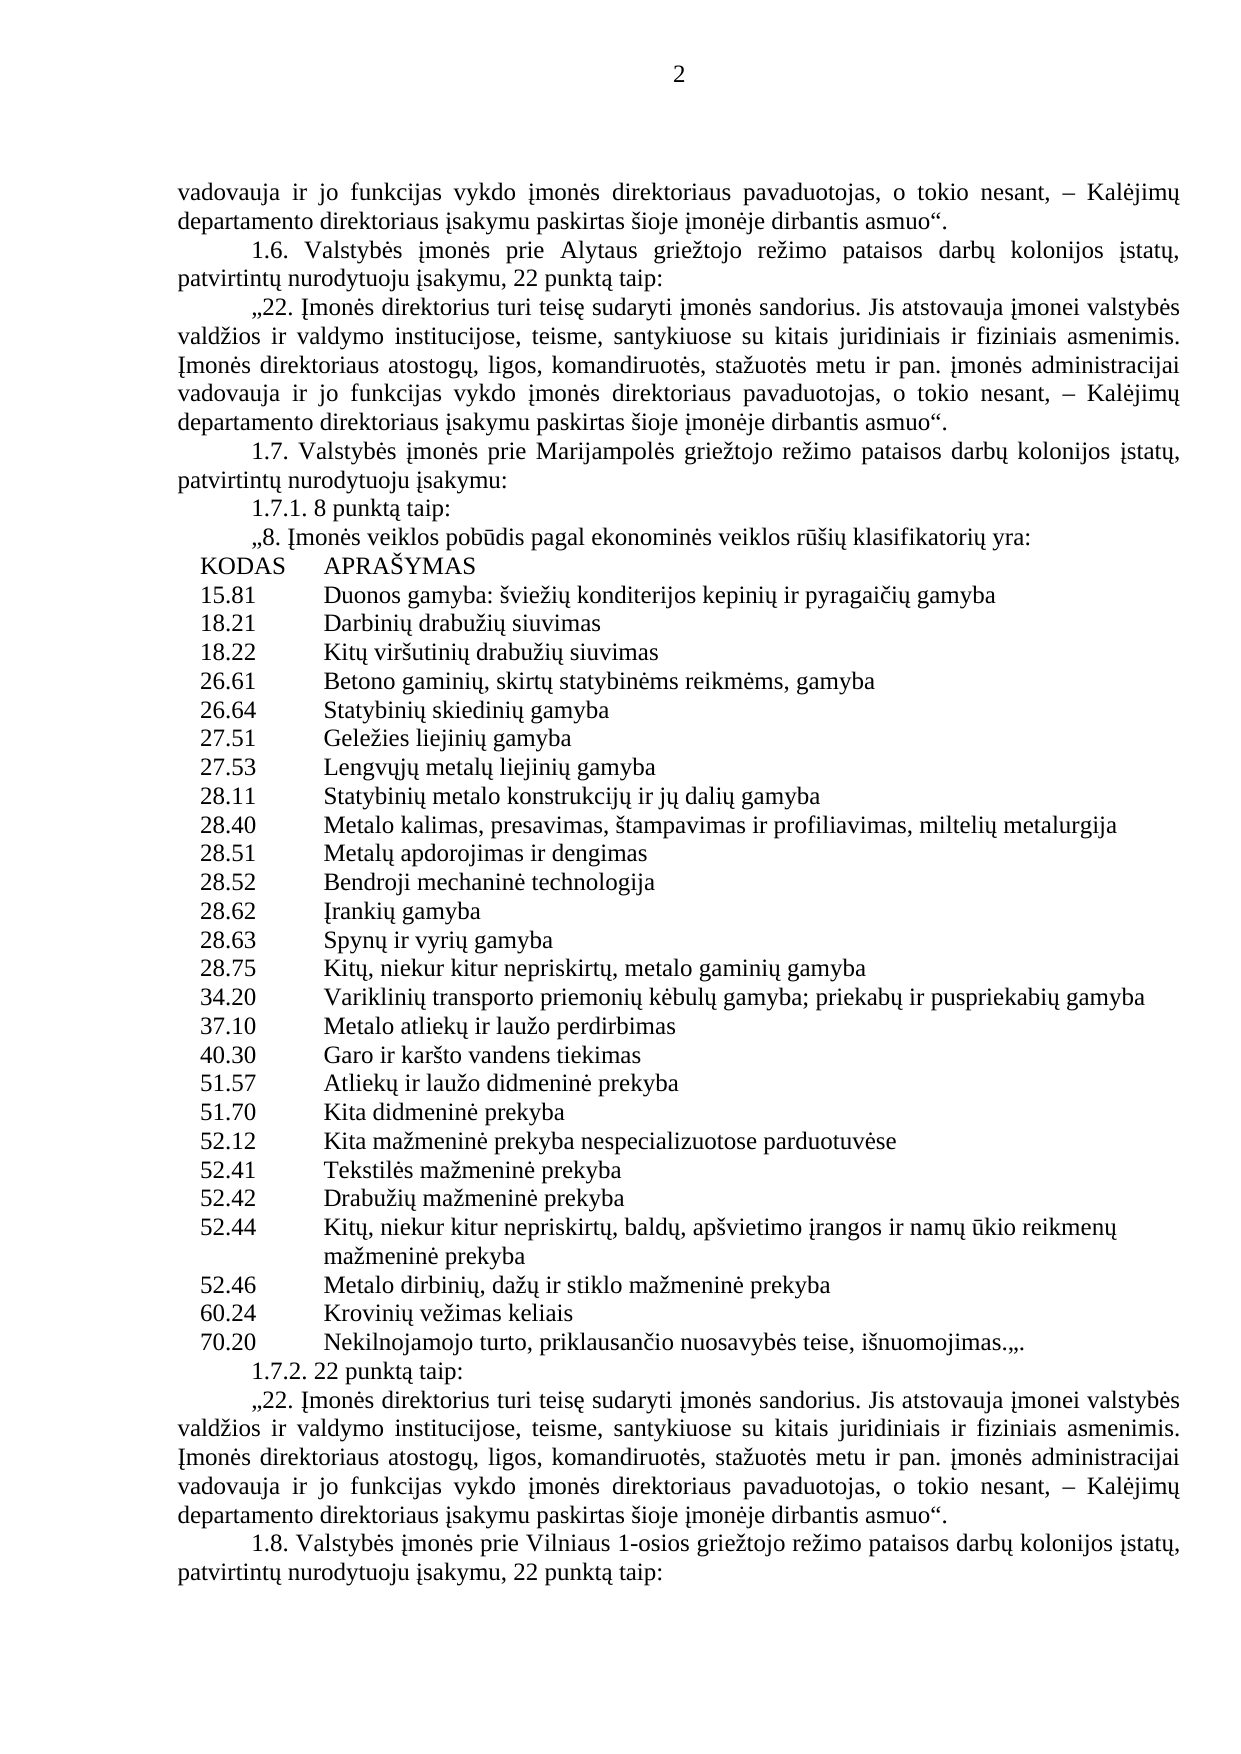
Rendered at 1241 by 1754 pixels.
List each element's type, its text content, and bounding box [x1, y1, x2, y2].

table_header KODAS [189, 551, 312, 580]
table_cell 28.62 [189, 896, 312, 925]
table_cell 18.21 [189, 609, 312, 637]
table_cell Tekstilės mažmeninė prekyba [312, 1155, 1192, 1183]
table_cell 37.10 [189, 1011, 312, 1040]
table_cell 40.30 [189, 1040, 312, 1068]
table_cell 28.75 [189, 954, 312, 982]
text „8. Įmonės veiklos pobūdis pagal ekonominės veiklos rūšių klasifikatorių yra: [177, 522, 1181, 551]
table_cell 15.81 [189, 580, 312, 608]
table_cell Bendroji mechaninė technologija [312, 867, 1192, 896]
table_cell Kita mažmeninė prekyba nespecializuotose parduotuvėse [312, 1126, 1192, 1155]
text 1.6. Valstybės įmonės prie Alytaus griežtojo režimo pataisos darbų kolonijos įstatų, patvirtintų nurodytuoju įsakymu, 22 punktą taip: [177, 235, 1181, 292]
text 1.7. Valstybės įmonės prie Marijampolės griežtojo režimo pataisos darbų kolonijos įstatų, patvirtintų nurodytuoju įsakymu: [177, 436, 1181, 493]
table_cell 34.20 [189, 982, 312, 1011]
text vadovauja ir jo funkcijas vykdo įmonės direktoriaus pavaduotojas, o tokio nesant, – Kalėjimų departamento direktoriaus įsakymu paskirtas šioje įmonėje dirbantis asmuo“. [177, 177, 1181, 235]
table_cell 52.12 [189, 1126, 312, 1155]
table_cell 52.44 [189, 1212, 312, 1270]
table_cell 28.40 [189, 810, 312, 838]
text 1.7.1. 8 punktą taip: [177, 493, 1181, 522]
table_cell Kita didmeninė prekyba [312, 1097, 1192, 1126]
table_cell Metalo dirbinių, dažų ir stiklo mažmeninė prekyba [312, 1270, 1192, 1298]
table_cell 52.41 [189, 1155, 312, 1183]
table_cell 60.24 [189, 1299, 312, 1327]
table_cell Kitų, niekur kitur nepriskirtų, metalo gaminių gamyba [312, 954, 1192, 982]
text „22. Įmonės direktorius turi teisę sudaryti įmonės sandorius. Jis atstovauja įmonei valstybės valdžios ir valdymo institucijose, teisme, santykiuose su kitais juridiniais ir fiziniais asmenimis. Įmonės direktoriaus atostogų, ligos, komandiruotės, stažuotės metu ir pan. įmonės administracijai vadovauja ir jo funkcijas vykdo įmonės direktoriaus pavaduotojas, o tokio nesant, – Kalėjimų departamento direktoriaus įsakymu paskirtas šioje įmonėje dirbantis asmuo“. [177, 1385, 1181, 1528]
table_cell 26.64 [189, 695, 312, 723]
table_cell Statybinių skiedinių gamyba [312, 695, 1192, 723]
table_cell 28.63 [189, 925, 312, 953]
table_cell Metalų apdorojimas ir dengimas [312, 839, 1192, 867]
table_cell Betono gaminių, skirtų statybinėms reikmėms, gamyba [312, 666, 1192, 695]
table_cell Garo ir karšto vandens tiekimas [312, 1040, 1192, 1068]
table_cell 28.11 [189, 781, 312, 810]
table_cell Spynų ir vyrių gamyba [312, 925, 1192, 953]
table_cell Metalo kalimas, presavimas, štampavimas ir profiliavimas, miltelių metalurgija [312, 810, 1192, 838]
table_cell 51.70 [189, 1097, 312, 1126]
table_cell Statybinių metalo konstrukcijų ir jų dalių gamyba [312, 781, 1192, 810]
table_cell 18.22 [189, 637, 312, 666]
table_cell 51.57 [189, 1069, 312, 1097]
table_cell Duonos gamyba: šviežių konditerijos kepinių ir pyragaičių gamyba [312, 580, 1192, 608]
table_cell Atliekų ir laužo didmeninė prekyba [312, 1069, 1192, 1097]
table_cell 52.46 [189, 1270, 312, 1298]
table_cell 28.52 [189, 867, 312, 896]
table_cell Geležies liejinių gamyba [312, 724, 1192, 752]
table_cell 52.42 [189, 1184, 312, 1212]
table_cell Darbinių drabužių siuvimas [312, 609, 1192, 637]
table_cell 27.51 [189, 724, 312, 752]
text 1.8. Valstybės įmonės prie Vilniaus 1-osios griežtojo režimo pataisos darbų kolonijos įstatų, patvirtintų nurodytuoju įsakymu, 22 punktą taip: [177, 1528, 1181, 1586]
table_cell Kitų viršutinių drabužių siuvimas [312, 637, 1192, 666]
table_cell 70.20 [189, 1327, 312, 1356]
table_cell Variklinių transporto priemonių kėbulų gamyba; priekabų ir puspriekabių gamyba [312, 982, 1192, 1011]
table_cell 26.61 [189, 666, 312, 695]
table_cell 27.53 [189, 752, 312, 781]
table_cell Įrankių gamyba [312, 896, 1192, 925]
text 1.7.2. 22 punktą taip: [177, 1356, 1181, 1385]
table_cell Krovinių vežimas keliais [312, 1299, 1192, 1327]
table_cell 28.51 [189, 839, 312, 867]
table_cell Nekilnojamojo turto, priklausančio nuosavybės teise, išnuomojimas.„. [312, 1327, 1192, 1356]
table_cell Lengvųjų metalų liejinių gamyba [312, 752, 1192, 781]
table_header APRAŠYMAS [312, 551, 1192, 580]
table_cell Metalo atliekų ir laužo perdirbimas [312, 1011, 1192, 1040]
table_cell Kitų, niekur kitur nepriskirtų, baldų, apšvietimo įrangos ir namų ūkio reikmenų mažmeninė prekyba [312, 1212, 1192, 1270]
text „22. Įmonės direktorius turi teisę sudaryti įmonės sandorius. Jis atstovauja įmonei valstybės valdžios ir valdymo institucijose, teisme, santykiuose su kitais juridiniais ir fiziniais asmenimis. Įmonės direktoriaus atostogų, ligos, komandiruotės, stažuotės metu ir pan. įmonės administracijai vadovauja ir jo funkcijas vykdo įmonės direktoriaus pavaduotojas, o tokio nesant, – Kalėjimų departamento direktoriaus įsakymu paskirtas šioje įmonėje dirbantis asmuo“. [177, 292, 1181, 436]
table_cell Drabužių mažmeninė prekyba [312, 1184, 1192, 1212]
